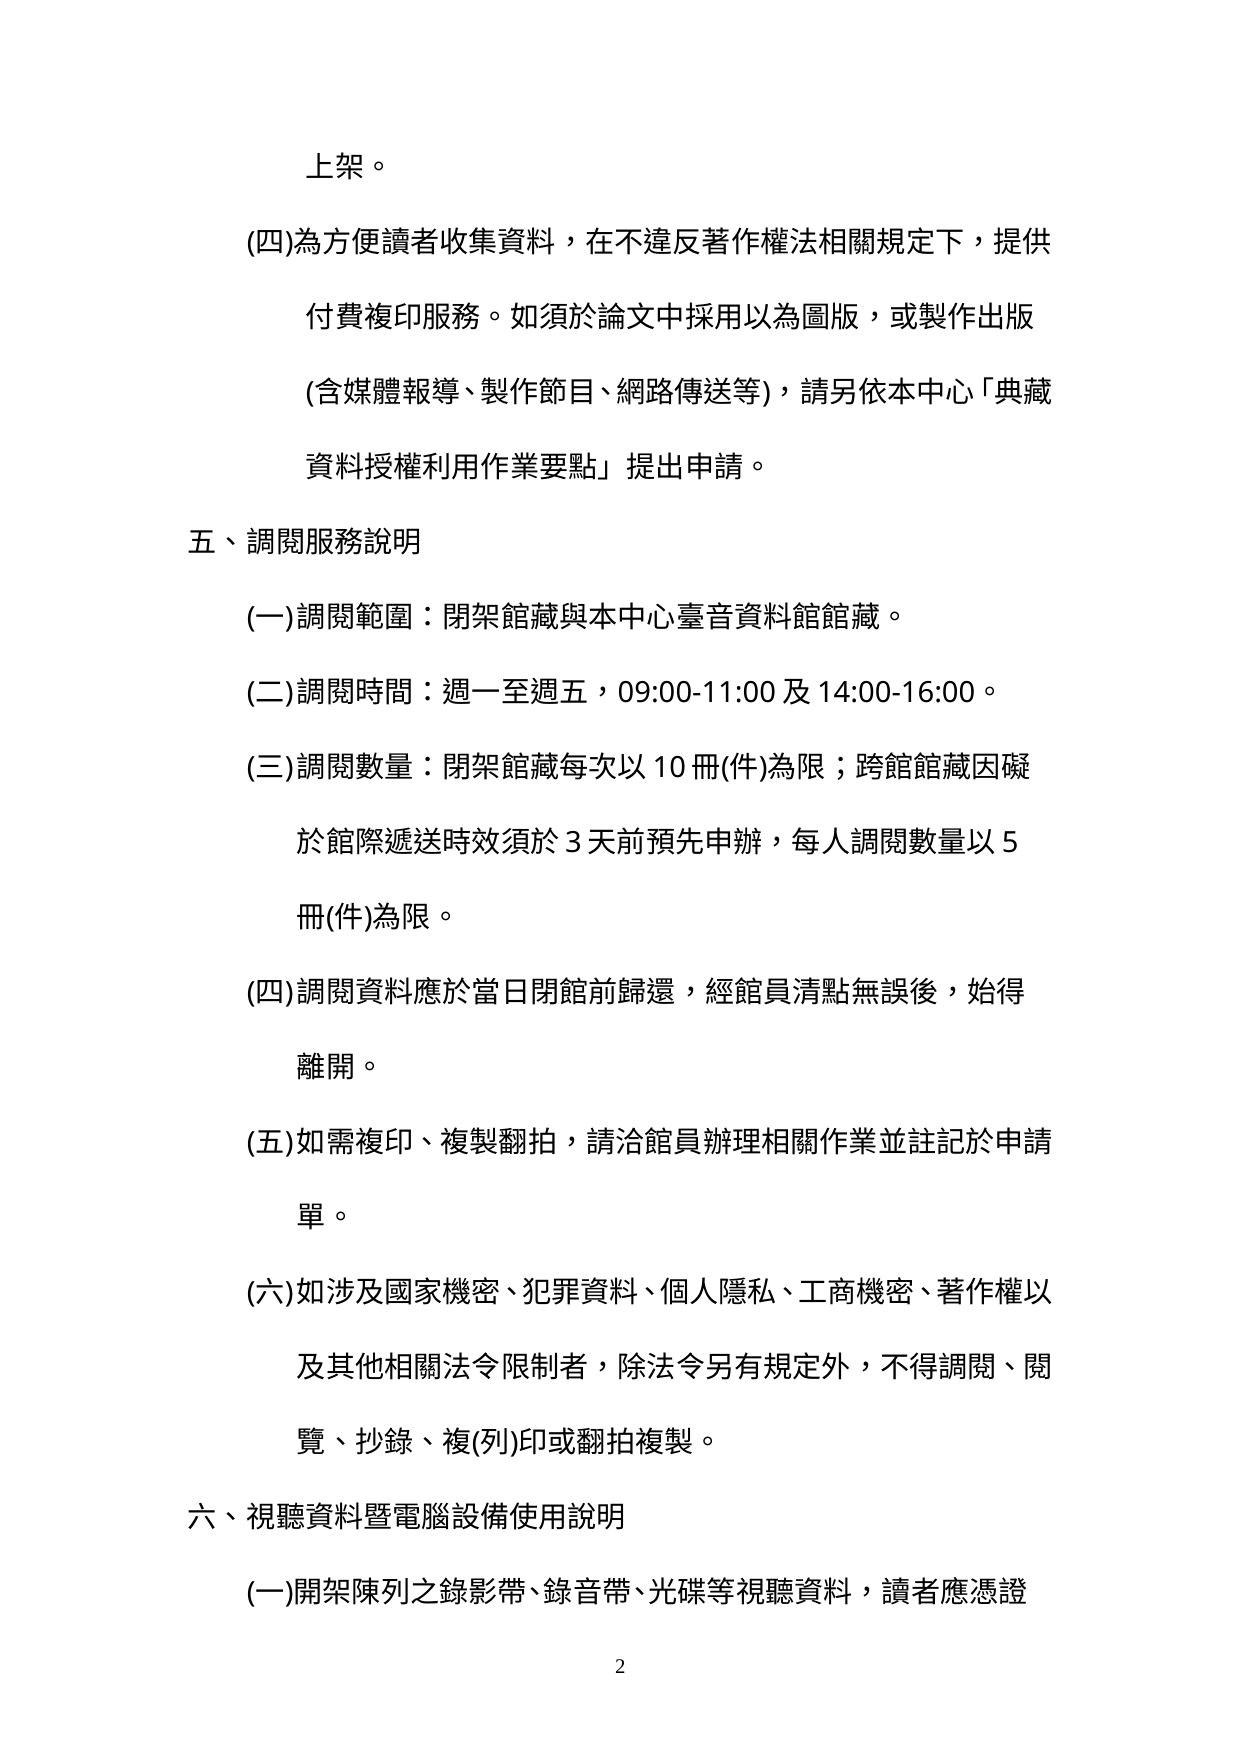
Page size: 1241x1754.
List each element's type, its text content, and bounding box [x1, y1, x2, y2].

list 調閱資料應於當日閉館前歸還，經館員清點無誤後，始得離開。 [247, 952, 1053, 1102]
list 視聽資料暨電腦設備使用說明 [187, 1477, 1053, 1552]
list 調閱服務說明 [187, 502, 1053, 577]
list 調閱數量：閉架館藏每次以10冊(件)為限；跨館館藏因礙於館際遞送時效須於3天前預先申辦，每人調閱數量以5冊(件)為限。 [247, 727, 1053, 952]
list 如涉及國家機密、犯罪資料、個人隱私、工商機密、著作權以及其他相關法令限制者，除法令另有規定外，不得調閱、閱覽、抄錄、複(列)印或翻拍複製。 [247, 1252, 1053, 1477]
list 開架陳列之錄影帶、錄音帶、光碟等視聽資料，讀者應憑證 [247, 1552, 1053, 1627]
list 調閱範圍：閉架館藏與本中心臺音資料館館藏。 [247, 577, 1053, 652]
list 如需複印、複製翻拍，請洽館員辦理相關作業並註記於申請單。 [247, 1102, 1053, 1252]
list 為方便讀者收集資料，在不違反著作權法相關規定下，提供付費複印服務。如須於論文中採用以為圖版，或製作出版(含媒體報導、製作節目、網路傳送等)，請另依本中心「典藏資料授權利用作業要點」提出申請。 [247, 202, 1053, 502]
list 本館館藏限館內閱覽、利用，不得外借。本中心人員因業務需要不在此限。館藏閱畢後，請置於指定地點，由館員整理上架。 [247, 127, 1053, 202]
list 調閱時間：週一至週五，09:00-11:00及14:00-16:00。 [247, 652, 1053, 727]
